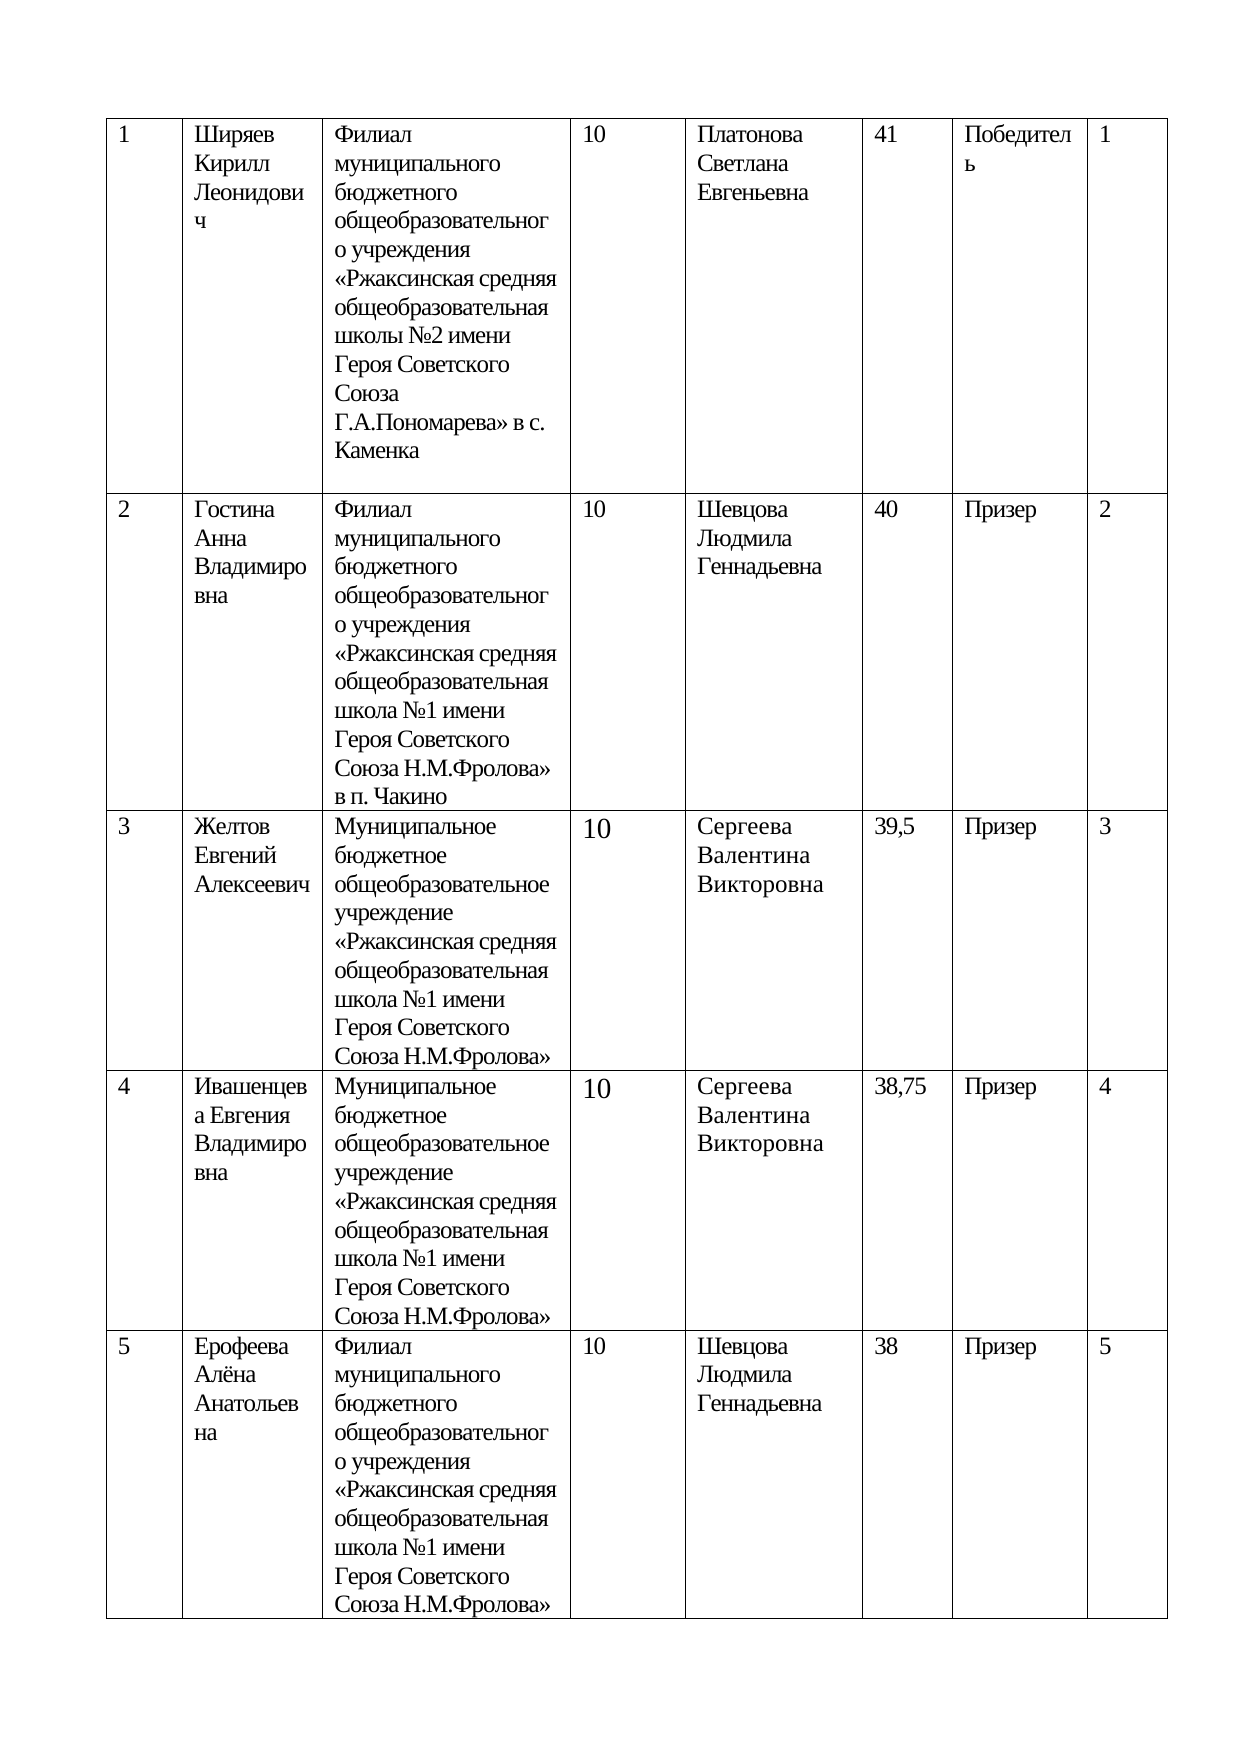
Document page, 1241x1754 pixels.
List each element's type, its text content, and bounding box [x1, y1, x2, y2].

table_cell Призер [953, 811, 1087, 1070]
table_cell Призер [953, 1071, 1087, 1330]
table_cell 4 [107, 1071, 182, 1330]
table_cell 10 [571, 1071, 685, 1330]
table_cell 39,5 [863, 811, 952, 1070]
table_cell 38 [863, 1331, 952, 1618]
table_cell 10 [571, 494, 685, 810]
table_cell Желтов Евгений Алексеевич [183, 811, 322, 1070]
table_cell Гостина Анна Владимировна [183, 494, 322, 810]
table_cell Ерофеева Алёна Анатольевна [183, 1331, 322, 1618]
table_cell Сергеева Валентина Викторовна [686, 811, 862, 1070]
table_cell 5 [107, 1331, 182, 1618]
table_cell 10 [571, 811, 685, 1070]
table_cell Муниципальное бюджетное общеобразовательное учреждение «Ржаксинская средняя общеобразовательная школа №1 имени Героя Советского Союза Н.М.Фролова» [323, 811, 570, 1070]
table_cell Филиал муниципального бюджетного общеобразовательного учреждения «Ржаксинская средняя общеобразовательная школы №2 имени Героя Советского Союза Г.А.Пономарева» в с. Каменка [323, 119, 570, 493]
table_cell Ширяев Кирилл Леонидович [183, 119, 322, 493]
table_cell Шевцова Людмила Геннадьевна [686, 494, 862, 810]
table_cell 3 [107, 811, 182, 1070]
table_cell 3 [1088, 811, 1167, 1070]
table_cell 1 [107, 119, 182, 493]
table_cell 38,75 [863, 1071, 952, 1330]
table_cell 41 [863, 119, 952, 493]
table_cell Сергеева Валентина Викторовна [686, 1071, 862, 1330]
table_cell 10 [571, 119, 685, 493]
table_cell Шевцова Людмила Геннадьевна [686, 1331, 862, 1618]
table_cell 2 [1088, 494, 1167, 810]
table_cell 40 [863, 494, 952, 810]
table_cell 4 [1088, 1071, 1167, 1330]
table_cell Ивашенцева Евгения Владимировна [183, 1071, 322, 1330]
table_cell Призер [953, 494, 1087, 810]
table_cell Муниципальное бюджетное общеобразовательное учреждение «Ржаксинская средняя общеобразовательная школа №1 имени Героя Советского Союза Н.М.Фролова» [323, 1071, 570, 1330]
table_cell Призер [953, 1331, 1087, 1618]
table_cell Филиал муниципального бюджетного общеобразовательного учреждения «Ржаксинская средняя общеобразовательная школа №1 имени Героя Советского Союза Н.М.Фролова» [323, 1331, 570, 1618]
table_cell Победитель [953, 119, 1087, 493]
table_cell 10 [571, 1331, 685, 1618]
table_cell Платонова Светлана Евгеньевна [686, 119, 862, 493]
table_cell 5 [1088, 1331, 1167, 1618]
table_cell Филиал муниципального бюджетного общеобразовательного учреждения «Ржаксинская средняя общеобразовательная школа №1 имени Героя Советского Союза Н.М.Фролова» в п. Чакино [323, 494, 570, 810]
table_cell 1 [1088, 119, 1167, 493]
table_cell 2 [107, 494, 182, 810]
